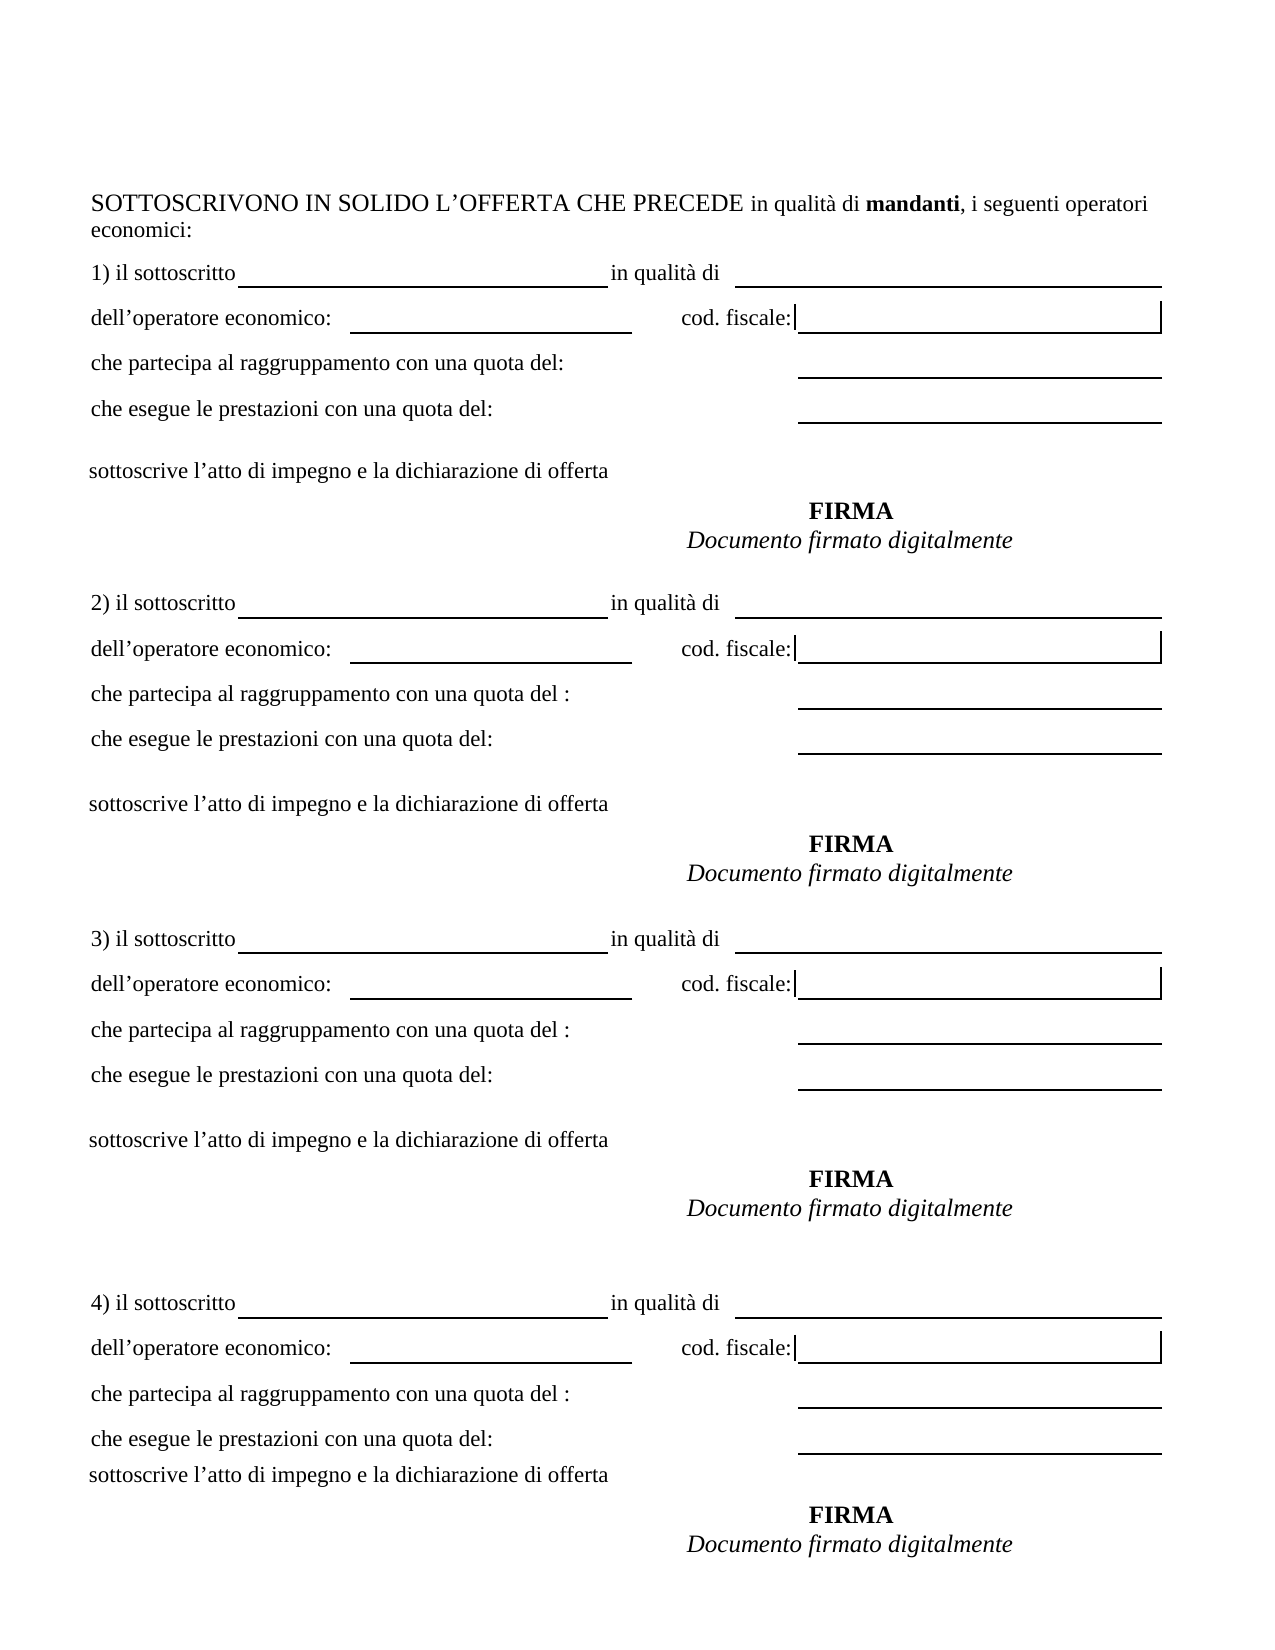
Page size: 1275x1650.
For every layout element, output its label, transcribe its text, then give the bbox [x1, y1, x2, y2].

table_cell [797, 1370, 1163, 1416]
table_cell dell’operatore economico: [90, 295, 349, 340]
text FIRMA [575, 829, 1127, 858]
table_cell [797, 1416, 1163, 1461]
text sottoscrive l’atto di impegno e la dichiarazione di offerta [89, 790, 1127, 817]
table_cell [797, 340, 1163, 385]
table_cell [349, 961, 633, 1006]
table_cell che partecipa al raggruppamento con una quota del : [90, 1006, 797, 1052]
table_header in qualità di [609, 1280, 734, 1325]
table_cell cod. fiscale: [634, 625, 797, 671]
table_cell cod. fiscale: [634, 961, 797, 1006]
table_cell che esegue le prestazioni con una quota del: [90, 716, 797, 761]
table_header [734, 1280, 1163, 1325]
table_cell che partecipa al raggruppamento con una quota del: [90, 340, 797, 385]
table_cell che esegue le prestazioni con una quota del: [90, 1052, 797, 1097]
table_cell che partecipa al raggruppamento con una quota del : [90, 1370, 797, 1416]
table_cell che esegue le prestazioni con una quota del: [90, 1416, 797, 1461]
table_header in qualità di [609, 580, 734, 625]
table_cell dell’operatore economico: [90, 625, 349, 671]
table_cell [349, 625, 633, 671]
table_header 4) il sottoscritto [90, 1280, 237, 1325]
table_header SOTTOSCRIVONO IN SOLIDO L’OFFERTA CHE PRECEDE in qualità di mandanti, i seguenti operatori economici: [90, 181, 1163, 249]
text FIRMA [575, 1500, 1127, 1529]
table_cell cod. fiscale: [634, 295, 797, 340]
table_header [237, 580, 609, 625]
table_cell cod. fiscale: [634, 1325, 797, 1370]
table_cell [797, 1325, 1163, 1370]
table_cell che partecipa al raggruppamento con una quota del : [90, 671, 797, 716]
text sottoscrive l’atto di impegno e la dichiarazione di offerta [89, 1126, 1127, 1152]
table_cell dell’operatore economico: [90, 961, 349, 1006]
table_cell che esegue le prestazioni con una quota del: [90, 385, 797, 431]
text sottoscrive l’atto di impegno e la dichiarazione di offerta [89, 1461, 1127, 1488]
table_cell [797, 295, 1163, 340]
table_header 3) il sottoscritto [90, 915, 237, 961]
table_cell dell’operatore economico: [90, 1325, 349, 1370]
table_cell [797, 1006, 1163, 1052]
table_header [237, 915, 609, 961]
table_cell [734, 249, 1163, 294]
text Documento firmato digitalmente [575, 1193, 1127, 1222]
text sottoscrive l’atto di impegno e la dichiarazione di offerta [89, 457, 1127, 483]
text FIRMA [575, 496, 1127, 525]
table_cell 1) il sottoscritto [90, 249, 237, 294]
table_header [734, 915, 1163, 961]
table_cell [797, 716, 1163, 761]
table_cell [797, 1052, 1163, 1097]
table_cell in qualità di [609, 249, 734, 294]
table_cell [349, 1325, 633, 1370]
text FIRMA [575, 1164, 1127, 1193]
text Documento firmato digitalmente [575, 525, 1127, 553]
table_cell [349, 295, 633, 340]
table_cell [797, 671, 1163, 716]
table_cell [797, 385, 1163, 431]
table_cell [797, 625, 1163, 671]
table_header in qualità di [609, 915, 734, 961]
table_header 2) il sottoscritto [90, 580, 237, 625]
text Documento firmato digitalmente [575, 858, 1127, 887]
table_cell [797, 961, 1163, 1006]
table_header [734, 580, 1163, 625]
table_header [237, 1280, 609, 1325]
table_cell [237, 249, 609, 294]
text Documento firmato digitalmente [575, 1529, 1127, 1558]
